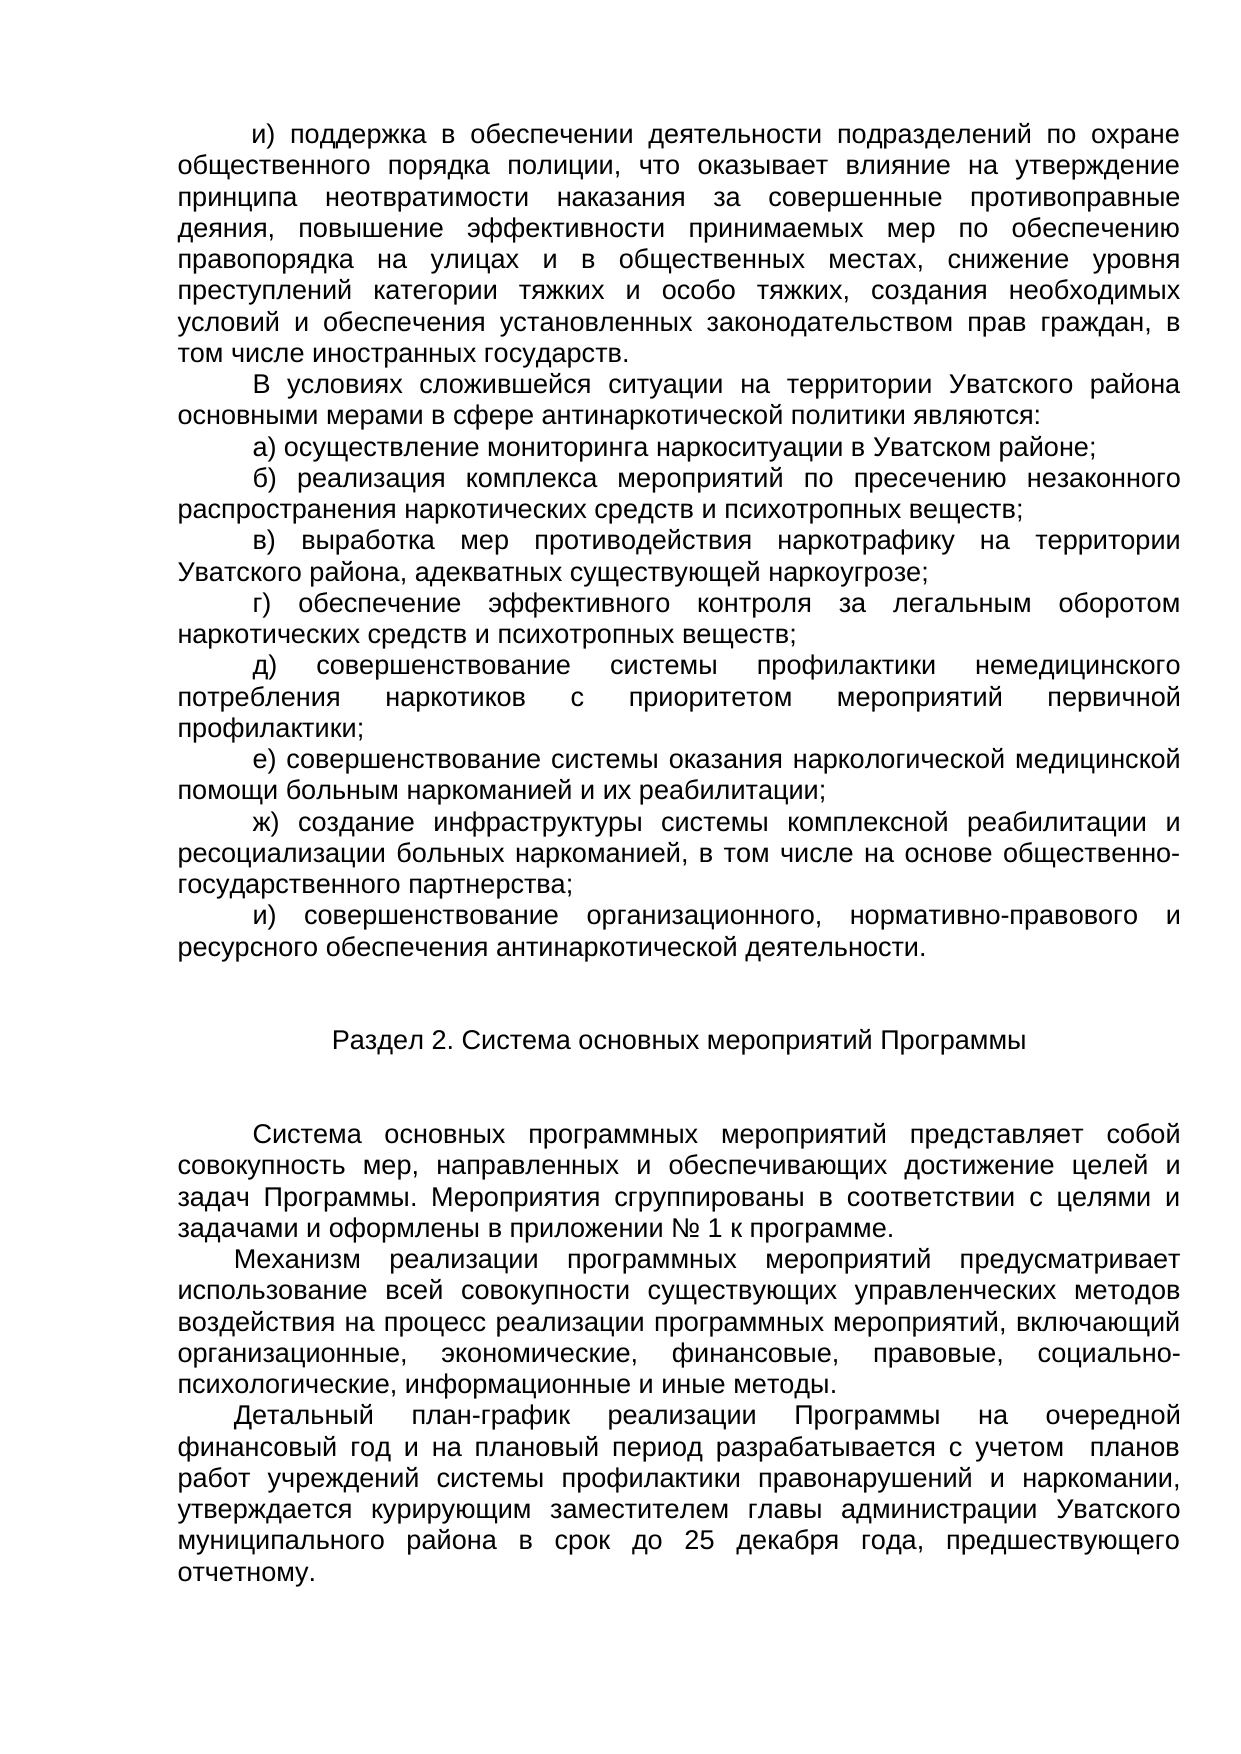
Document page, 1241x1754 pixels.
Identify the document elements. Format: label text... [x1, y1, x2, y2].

text Детальный план-график реализации Программы на очередной финансовый год и на плановый период разрабатывается с учетом планов работ учреждений системы профилактики правонарушений и наркомании, утверждается курирующим заместителем главы администрации Уватского муниципального района в срок до 25 декабря года, предшествующего отчетному. [177, 1399, 1181, 1587]
text ж) создание инфраструктуры системы комплексной реабилитации и ресоциализации больных наркоманией, в том числе на основе общественно-государственного партнерства; [177, 806, 1181, 899]
text В условиях сложившейся ситуации на территории Уватского района основными мерами в сфере антинаркотической политики являются: [177, 368, 1181, 431]
text д) совершенствование системы профилактики немедицинского потребления наркотиков с приоритетом мероприятий первичной профилактики; [177, 649, 1181, 743]
text Раздел 2. Система основных мероприятий Программы [177, 1024, 1181, 1056]
text а) осуществление мониторинга наркоситуации в Уватском районе; [177, 431, 1181, 462]
text Система основных программных мероприятий представляет собой совокупность мер, направленных и обеспечивающих достижение целей и задач Программы. Мероприятия сгруппированы в соответствии с целями и задачами и оформлены в приложении № 1 к программе. [177, 1118, 1181, 1243]
text е) совершенствование системы оказания наркологической медицинской помощи больным наркоманией и их реабилитации; [177, 743, 1181, 806]
text б) реализация комплекса мероприятий по пресечению незаконного распространения наркотических средств и психотропных веществ; [177, 462, 1181, 524]
text в) выработка мер противодействия наркотрафику на территории Уватского района, адекватных существующей наркоугрозе; [177, 524, 1181, 587]
text и) поддержка в обеспечении деятельности подразделений по охране общественного порядка полиции, что оказывает влияние на утверждение принципа неотвратимости наказания за совершенные противоправные деяния, повышение эффективности принимаемых мер по обеспечению правопорядка на улицах и в общественных местах, снижение уровня преступлений категории тяжких и особо тяжких, создания необходимых условий и обеспечения установленных законодательством прав граждан, в том числе иностранных государств. [177, 118, 1181, 368]
text и) совершенствование организационного, нормативно-правового и ресурсного обеспечения антинаркотической деятельности. [177, 899, 1181, 962]
text Механизм реализации программных мероприятий предусматривает использование всей совокупности существующих управленческих методов воздействия на процесс реализации программных мероприятий, включающий организационные, экономические, финансовые, правовые, социально-психологические, информационные и иные методы. [177, 1243, 1181, 1399]
text г) обеспечение эффективного контроля за легальным оборотом наркотических средств и психотропных веществ; [177, 587, 1181, 649]
